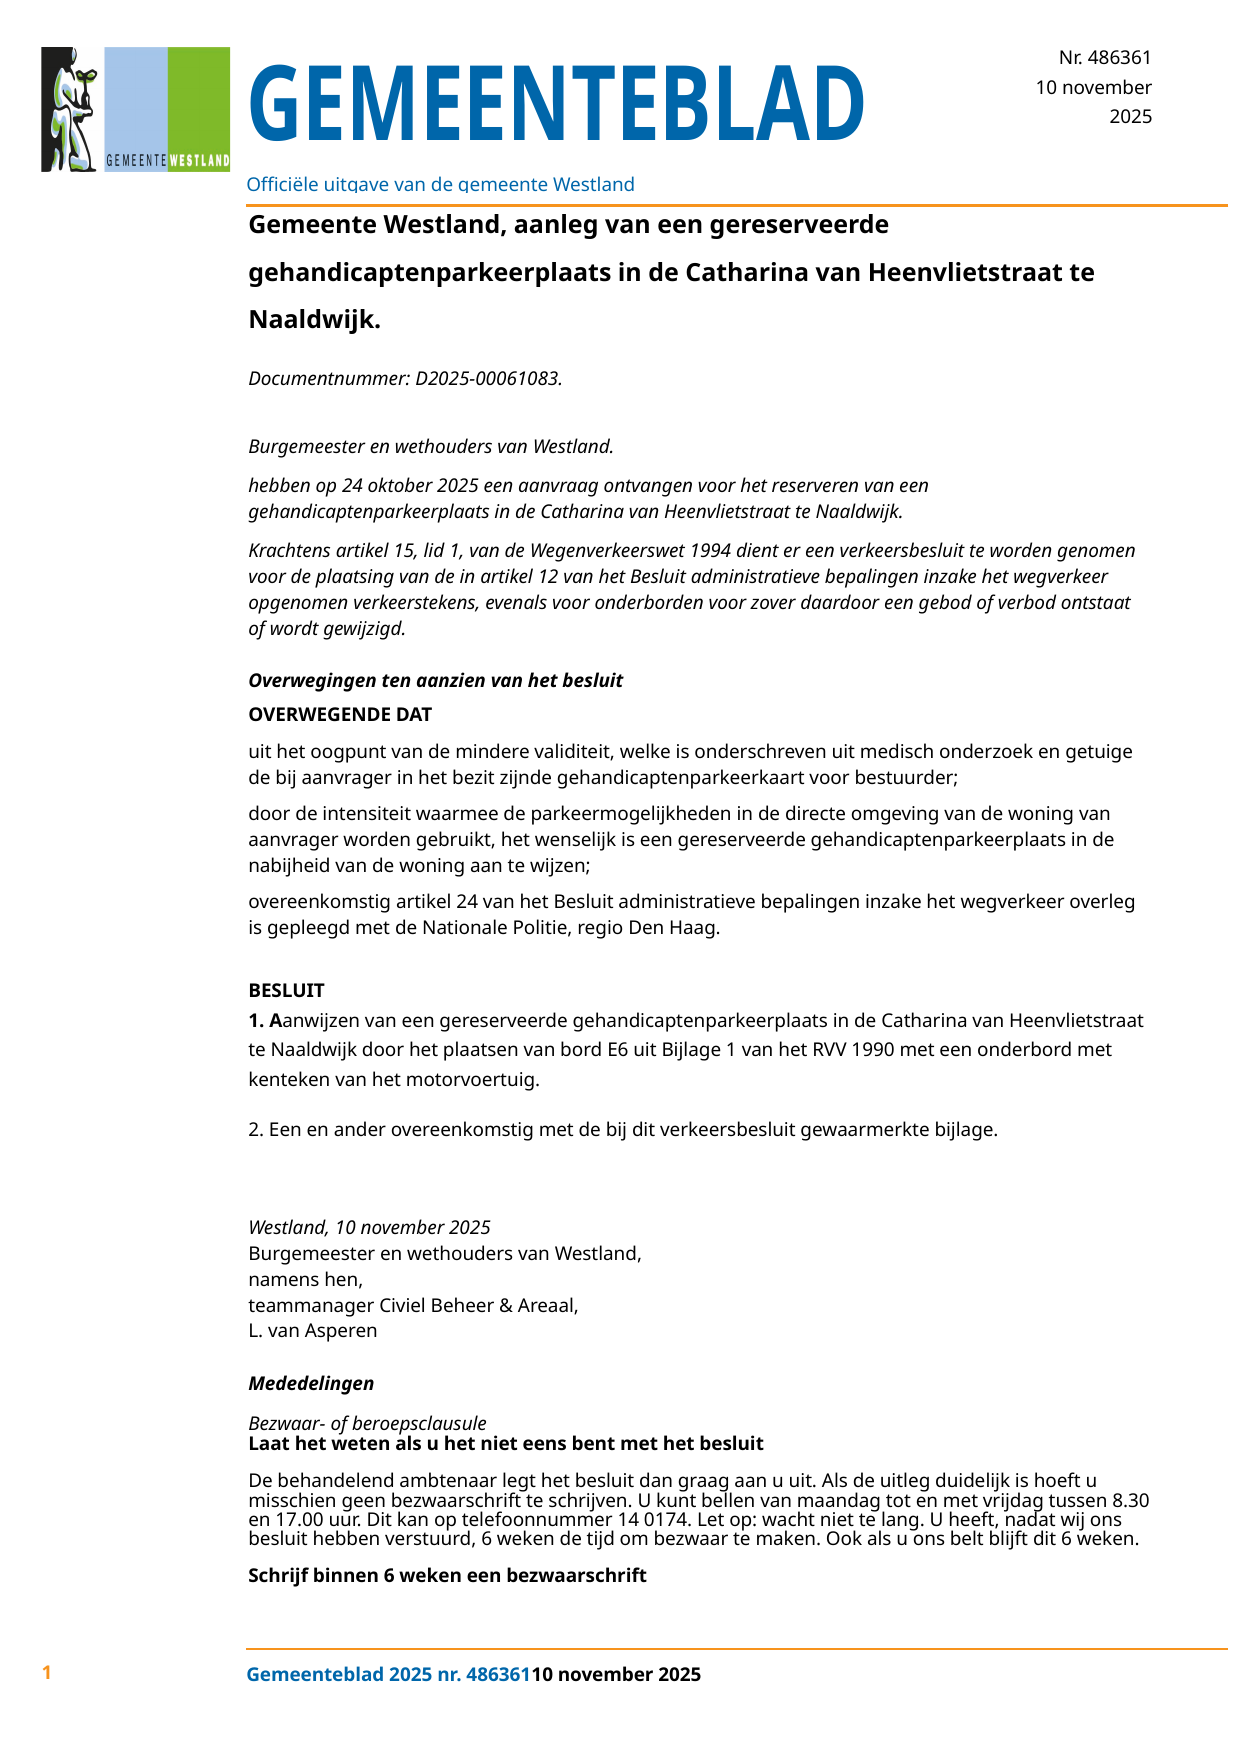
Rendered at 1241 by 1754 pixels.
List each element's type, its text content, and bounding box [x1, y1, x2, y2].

text Documentnummer: D2025-00061083. [248, 366, 1152, 391]
text teammanager Civiel Beheer & Areaal, [248, 1292, 1152, 1317]
text 2. Een en ander overeenkomstig met de bij dit verkeersbesluit gewaarmerkte bijlage. [248, 1116, 1152, 1142]
text hebben op 24 oktober 2025 een aanvraag ontvangen voor het reserveren van een gehandicaptenparkeerplaats in de Catharina van Heenvlietstraat te Naaldwijk. [248, 472, 1152, 524]
picture [41, 47, 231, 172]
text overeenkomstig artikel 24 van het Besluit administratieve bepalingen inzake het wegverkeer overleg is gepleegd met de Nationale Politie, regio Den Haag. [248, 889, 1152, 940]
text Westland, 10 november 2025 [248, 1214, 1152, 1240]
text Laat het weten als u het niet eens bent met het besluit [248, 1435, 1152, 1455]
text 1. Aanwijzen van een gereserveerde gehandicaptenparkeerplaats in de Catharina van Heenvlietstraat te Naaldwijk door het plaatsen van bord E6 uit Bijlage 1 van het RVV 1990 met een onderbord met kenteken van het motorvoertuig. [248, 1007, 1152, 1092]
text namens hen, [248, 1266, 1152, 1292]
text L. van Asperen [248, 1317, 1152, 1343]
text Burgemeester en wethouders van Westland, [248, 1240, 1152, 1266]
text Krachtens artikel 15, lid 1, van de Wegenverkeerswet 1994 dient er een verkeersbesluit te worden genomen voor de plaatsing van de in artikel 12 van het Besluit administratieve bepalingen inzake het wegverkeer opgenomen verkeerstekens, evenals voor onderborden voor zover daardoor een gebod of verbod ontstaat of wordt gewijzigd. [248, 537, 1152, 640]
text uit het oogpunt van de mindere validiteit, welke is onderschreven uit medisch onderzoek en getuige de bij aanvrager in het bezit zijnde gehandicaptenparkeerkaart voor bestuurder; [248, 738, 1152, 790]
text Mededelingen [248, 1370, 1152, 1396]
text Bezwaar- of beroepsclausule [248, 1410, 1152, 1435]
text OVERWEGENDE DAT [248, 702, 1152, 727]
text Burgemeester en wethouders van Westland. [248, 433, 1152, 459]
text Overwegingen ten aanzien van het besluit [248, 667, 1152, 693]
text door de intensiteit waarmee de parkeermogelijkheden in de directe omgeving van de woning van aanvrager worden gebruikt, het wenselijk is een gereserveerde gehandicaptenparkeerplaats in de nabijheid van de woning aan te wijzen; [248, 801, 1152, 878]
text De behandelend ambtenaar legt het besluit dan graag aan u uit. Als de uitleg duidelijk is hoeft u misschien geen bezwaarschrift te schrijven. U kunt bellen van maandag tot en met vrijdag tussen 8.30 en 17.00 uur. Dit kan op telefoonnummer 14 0174. Let op: wacht niet te lang. U heeft, nadat wij ons besluit hebben verstuurd, 6 weken de tijd om bezwaar te maken. Ook als u ons belt blijft dit 6 weken. [248, 1472, 1152, 1549]
text Schrijf binnen 6 weken een bezwaarschrift [248, 1567, 1152, 1586]
text Gemeente Westland, aanleg van een gereserveerde gehandicaptenparkeerplaats in de Catharina van Heenvlietstraat te Naaldwijk. [248, 207, 1152, 336]
text BESLUIT [248, 977, 1152, 1003]
